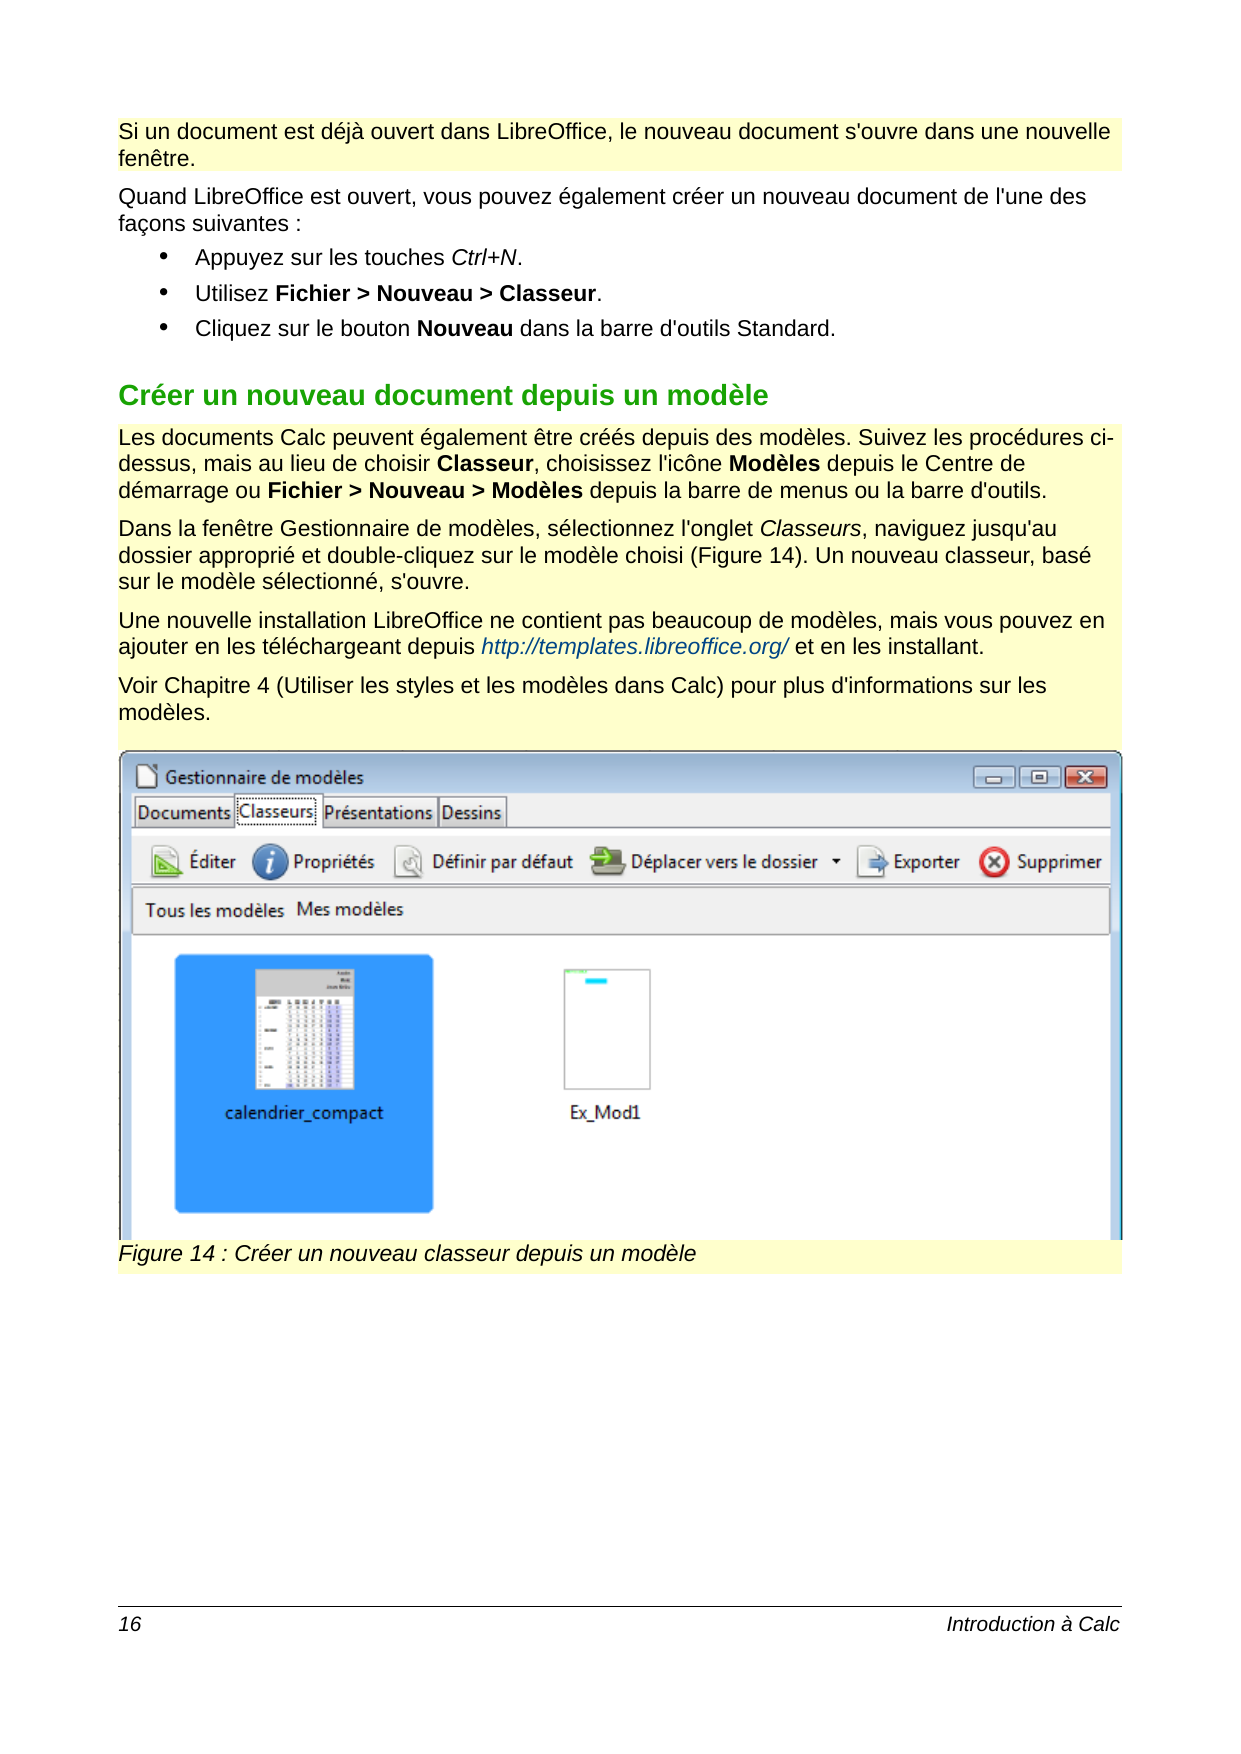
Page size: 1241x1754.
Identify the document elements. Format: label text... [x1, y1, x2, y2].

text Voir Chapitre 4 (Utiliser les styles et les modèles dans Calc) pour plus d'informations sur les modèles. [118, 672, 1122, 725]
text Figure 14 : Créer un nouveau classeur depuis un modèle [118, 1240, 1122, 1266]
list Quand LibreOffice est ouvert, vous pouvez également créer un nouveau document de l'une des façons suivantes : [118, 183, 1122, 236]
text Si un document est déjà ouvert dans LibreOffice, le nouveau document s'ouvre dans une nouvelle fenêtre. [118, 118, 1122, 171]
list Utilisez Fichier > Nouveau > Classeur. [156, 278, 1122, 307]
picture [118, 750, 1123, 1240]
list Cliquez sur le bouton Nouveau dans la barre d'outils Standard. [156, 313, 1122, 342]
subtitle Créer un nouveau document depuis un modèle [118, 378, 1122, 411]
text Les documents Calc peuvent également être créés depuis des modèles. Suivez les procédures ci-dessus, mais au lieu de choisir Classeur, choisissez l'icône Modèles depuis le Centre de démarrage ou Fichier > Nouveau > Modèles depuis la barre de menus ou la barre d'outils. [118, 424, 1122, 503]
text Dans la fenêtre Gestionnaire de modèles, sélectionnez l'onglet Classeurs, naviguez jusqu'au dossier approprié et double-cliquez sur le modèle choisi (Figure 14). Un nouveau classeur, basé sur le modèle sélectionné, s'ouvre. [118, 515, 1122, 594]
list Appuyez sur les touches Ctrl+N. [156, 242, 1122, 272]
text Une nouvelle installation LibreOffice ne contient pas beaucoup de modèles, mais vous pouvez en ajouter en les téléchargeant depuis http://templates.libreoffice.org/ et en les installant. [118, 607, 1122, 660]
